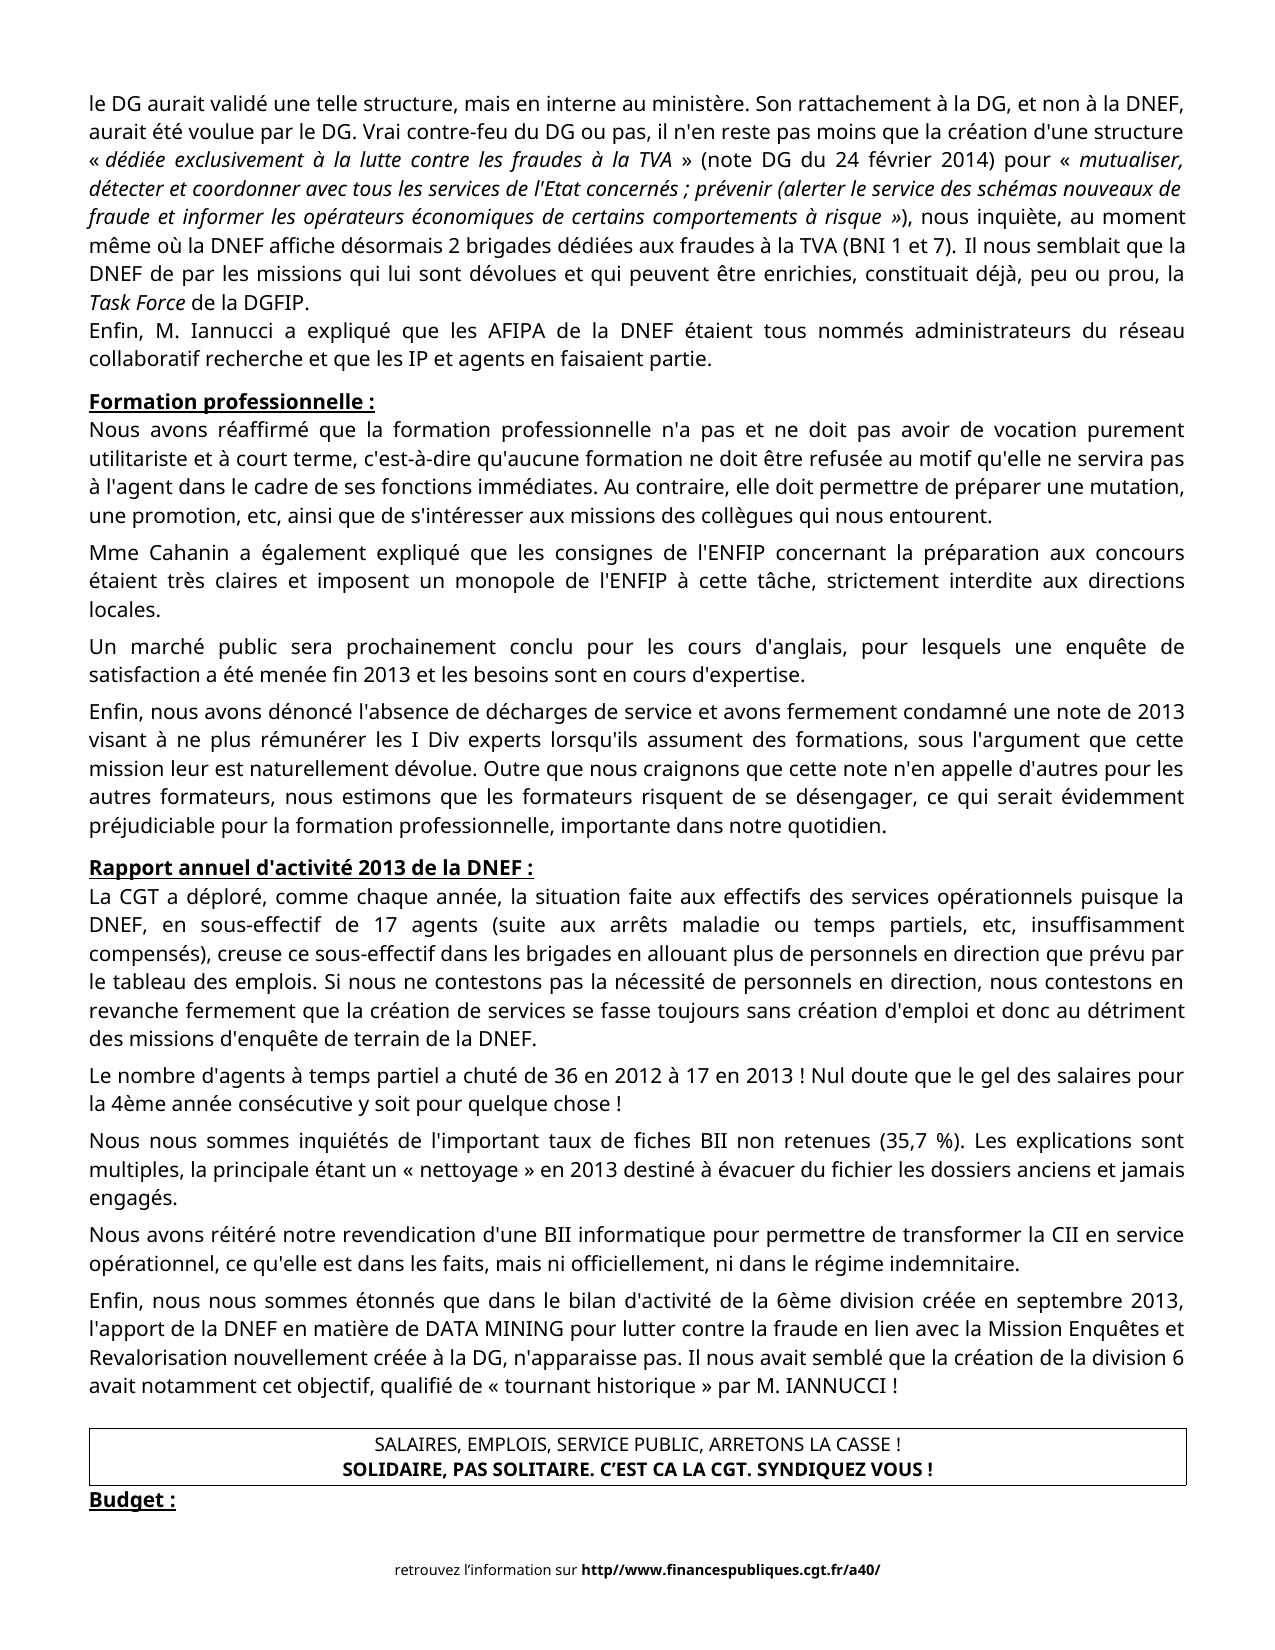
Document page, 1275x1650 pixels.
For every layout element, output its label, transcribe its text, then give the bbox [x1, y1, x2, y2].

text Enfin, nous nous sommes étonnés que dans le bilan d'activité de la 6ème division créée en septembre 2013, l'apport de la DNEF en matière de DATA MINING pour lutter contre la fraude en lien avec la Mission Enquêtes et Revalorisation nouvellement créée à la DG, n'apparaisse pas. Il nous avait semblé que la création de la division 6 avait notamment cet objectif, qualifié de « tournant historique » par M. IANNUCCI ! [89, 1286, 1186, 1399]
text Budget : [89, 1486, 1186, 1513]
text Formation professionnelle : [89, 387, 1186, 416]
text Un marché public sera prochainement conclu pour les cours d'anglais, pour lesquels une enquête de satisfaction a été menée fin 2013 et les besoins sont en cours d'expertise. [89, 632, 1186, 689]
text Enfin, nous avons dénoncé l'absence de décharges de service et avons fermement condamné une note de 2013 visant à ne plus rémunérer les I Div experts lorsqu'ils assument des formations, sous l'argument que cette mission leur est naturellement dévolue. Outre que nous craignons que cette note n'en appelle d'autres pour les autres formateurs, nous estimons que les formateurs risquent de se désengager, ce qui serait évidemment préjudiciable pour la formation professionnelle, importante dans notre quotidien. [89, 697, 1186, 839]
text Nous avons réitéré notre revendication d'une BII informatique pour permettre de transformer la CII en service opérationnel, ce qu'elle est dans les faits, mais ni officiellement, ni dans le régime indemnitaire. [89, 1220, 1186, 1277]
text Nous avons réaffirmé que la formation professionnelle n'a pas et ne doit pas avoir de vocation purement utilitariste et à court terme, c'est-à-dire qu'aucune formation ne doit être refusée au motif qu'elle ne servira pas à l'agent dans le cadre de ses fonctions immédiates. Au contraire, elle doit permettre de préparer une mutation, une promotion, etc, ainsi que de s'intéresser aux missions des collègues qui nous entourent. [89, 416, 1186, 529]
text Nous nous sommes inquiétés de l'important taux de fiches BII non retenues (35,7 %). Les explications sont multiples, la principale étant un « nettoyage » en 2013 destiné à évacuer du fichier les dossiers anciens et jamais engagés. [89, 1127, 1186, 1212]
text Rapport annuel d'activité 2013 de la DNEF : [89, 853, 1186, 882]
text SOLIDAIRE, PAS SOLITAIRE. C’EST CA LA CGT. SYNDIQUEZ VOUS ! [90, 1453, 1186, 1485]
text Le nombre d'agents à temps partiel a chuté de 36 en 2012 à 17 en 2013 ! Nul doute que le gel des salaires pour la 4ème année consécutive y soit pour quelque chose ! [89, 1061, 1186, 1118]
text SALAIRES, EMPLOIS, SERVICE PUBLIC, ARRETONS LA CASSE ! [90, 1429, 1186, 1453]
text La CGT a déploré, comme chaque année, la situation faite aux effectifs des services opérationnels puisque la DNEF, en sous-effectif de 17 agents (suite aux arrêts maladie ou temps partiels, etc, insuffisamment compensés), creuse ce sous-effectif dans les brigades en allouant plus de personnels en direction que prévu par le tableau des emplois. Si nous ne contestons pas la nécessité de personnels en direction, nous contestons en revanche fermement que la création de services se fasse toujours sans création d'emploi et donc au détriment des missions d'enquête de terrain de la DNEF. [89, 882, 1186, 1053]
text le DG aurait validé une telle structure, mais en interne au ministère. Son rattachement à la DG, et non à la DNEF, aurait été voulue par le DG. Vrai contre-feu du DG ou pas, il n'en reste pas moins que la création d'une structure « dédiée exclusivement à la lutte contre les fraudes à la TVA » (note DG du 24 février 2014) pour « mutualiser, détecter et coordonner avec tous les services de l'Etat concernés ; prévenir (alerter le service des schémas nouveaux de fraude et informer les opérateurs économiques de certains comportements à risque »), nous inquiète, au moment même où la DNEF affiche désormais 2 brigades dédiées aux fraudes à la TVA (BNI 1 et 7). Il nous semblait que la DNEF de par les missions qui lui sont dévolues et qui peuvent être enrichies, constituait déjà, peu ou prou, la Task Force de la DGFIP. [89, 89, 1186, 316]
text Mme Cahanin a également expliqué que les consignes de l'ENFIP concernant la préparation aux concours étaient très claires et imposent un monopole de l'ENFIP à cette tâche, strictement interdite aux directions locales. [89, 538, 1186, 623]
text Enfin, M. Iannucci a expliqué que les AFIPA de la DNEF étaient tous nommés administrateurs du réseau collaboratif recherche et que les IP et agents en faisaient partie. [89, 316, 1186, 373]
